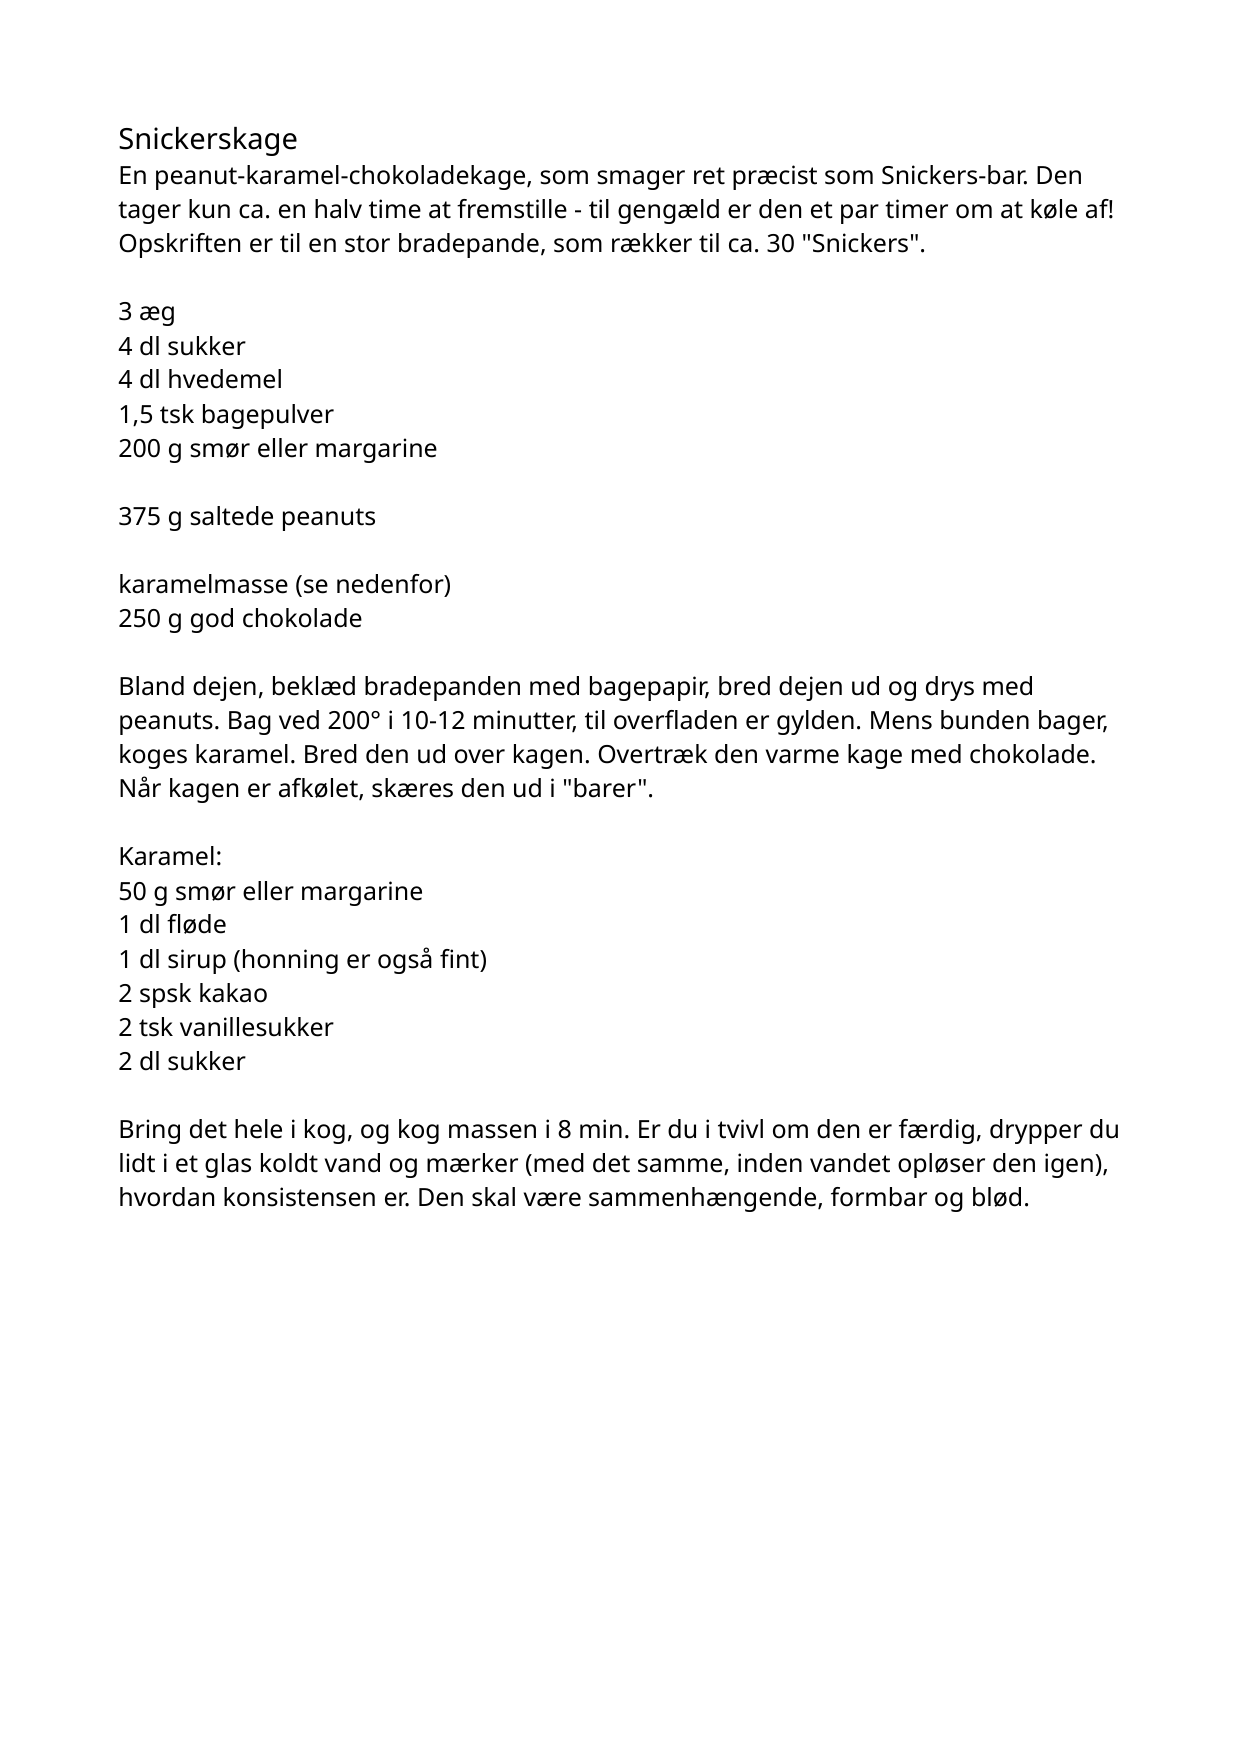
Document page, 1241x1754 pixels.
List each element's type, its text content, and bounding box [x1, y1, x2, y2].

text Snickerskage En peanut-karamel-chokoladekage, som smager ret præcist som Snickers-bar. Den tager kun ca. en halv time at fremstille - til gengæld er den et par timer om at køle af! Opskriften er til en stor bradepande, som rækker til ca. 30 "Snickers". 3 æg 4 dl sukker 4 dl hvedemel 1,5 tsk bagepulver 200 g smør eller margarine 375 g saltede peanuts karamelmasse (se nedenfor) 250 g god chokolade Bland dejen, beklæd bradepanden med bagepapir, bred dejen ud og drys med peanuts. Bag ved 200° i 10-12 minutter, til overfladen er gylden. Mens bunden bager, koges karamel. Bred den ud over kagen. Overtræk den varme kage med chokolade. Når kagen er afkølet, skæres den ud i "barer". Karamel: 50 g smør eller margarine 1 dl fløde 1 dl sirup (honning er også fint) 2 spsk kakao 2 tsk vanillesukker 2 dl sukker Bring det hele i kog, og kog massen i 8 min. Er du i tvivl om den er færdig, drypper du lidt i et glas koldt vand og mærker (med det samme, inden vandet opløser den igen), hvordan konsistensen er. Den skal være sammenhængende, formbar og blød. [118, 118, 1122, 1214]
